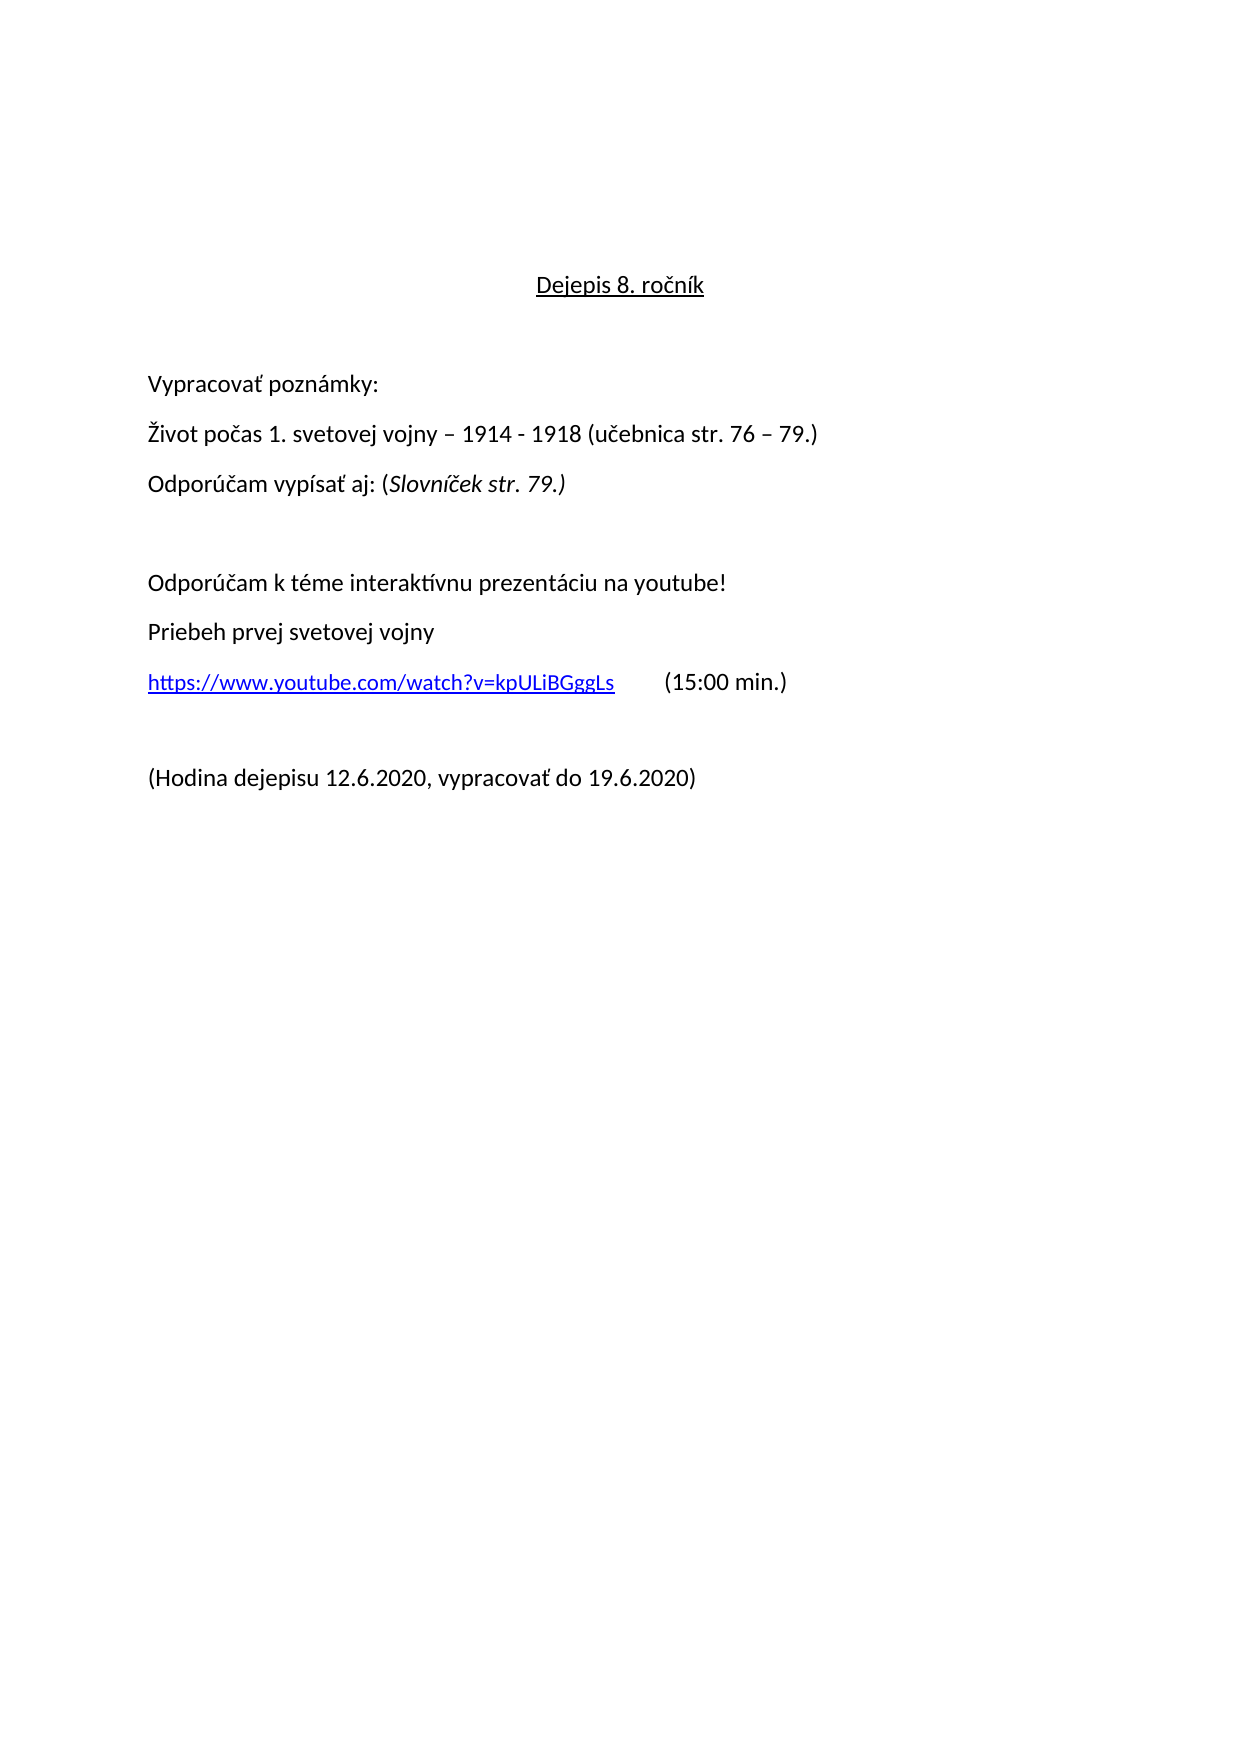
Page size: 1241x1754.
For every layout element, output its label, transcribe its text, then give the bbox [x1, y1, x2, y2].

text Vypracovať poznámky: [148, 369, 1093, 399]
text Priebeh prvej svetovej vojny [148, 617, 1093, 647]
text Odporúčam vypísať aj: (Slovníček str. 79.) [148, 468, 1093, 498]
text (Hodina dejepisu 12.6.2020, vypracovať do 19.6.2020) [148, 763, 1093, 793]
text https://www.youtube.com/watch?v=kpULiBGggLs (15:00 min.) [148, 666, 1093, 697]
text Dejepis 8. ročník [148, 269, 1093, 300]
text Odporúčam k téme interaktívnu prezentáciu na youtube! [148, 567, 1093, 597]
text Život počas 1. svetovej vojny – 1914 - 1918 (učebnica str. 76 – 79.) [148, 418, 1093, 449]
